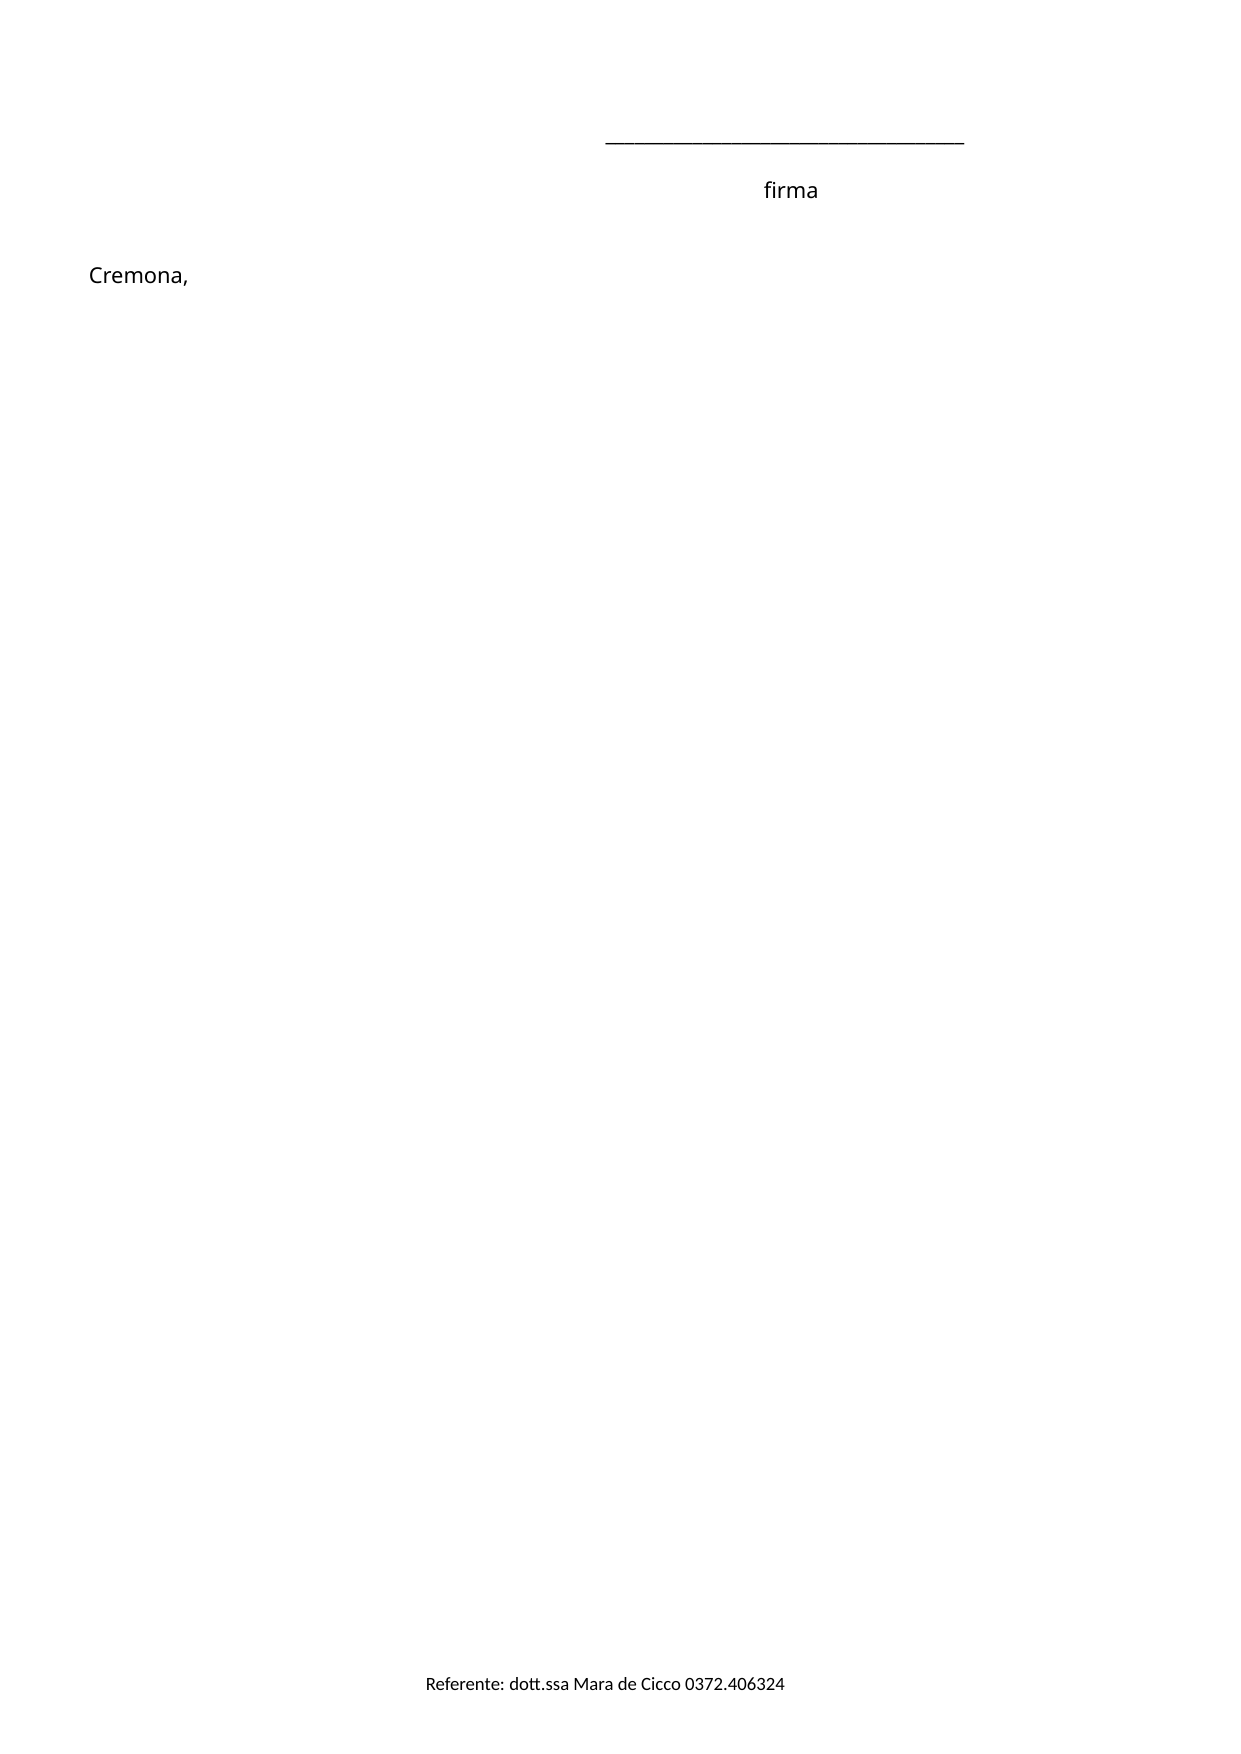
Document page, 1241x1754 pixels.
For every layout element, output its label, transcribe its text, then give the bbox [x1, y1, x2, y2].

text _____________________________________ [605, 118, 1122, 148]
text firma [88, 175, 1122, 205]
text Cremona, [88, 260, 1122, 290]
